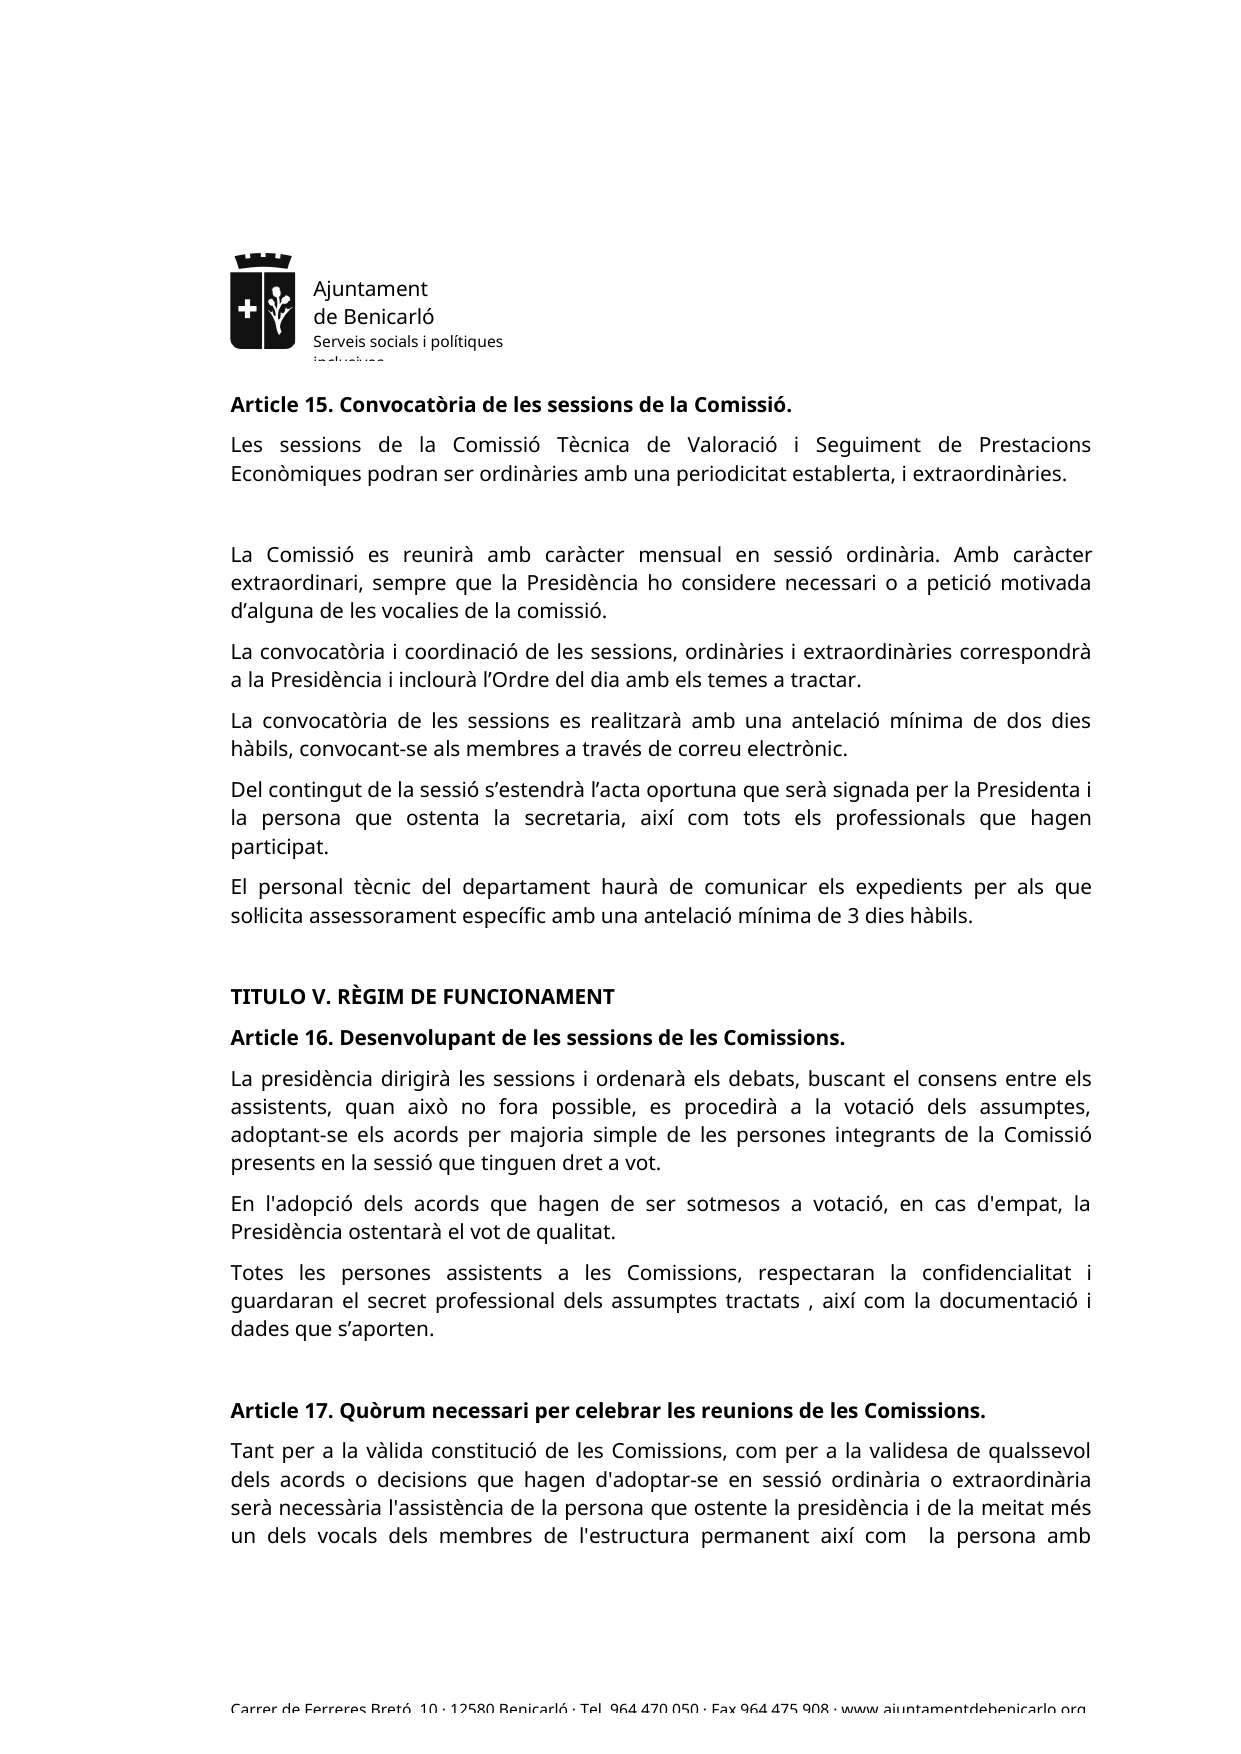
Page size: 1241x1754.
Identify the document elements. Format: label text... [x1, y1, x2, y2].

text La Comissió es reunirà amb caràcter mensual en sessió ordinària. Amb caràcter extraordinari, sempre que la Presidència ho considere necessari o a petició motivada d’alguna de les vocalies de la comissió. [230, 540, 1093, 625]
text En l'adopció dels acords que hagen de ser sotmesos a votació, en cas d'empat, la Presidència ostentarà el vot de qualitat. [230, 1189, 1093, 1246]
text Totes les persones assistents a les Comissions, respectaran la confidencialitat i guardaran el secret professional dels assumptes tractats , així com la documentació i dades que s’aporten. [230, 1258, 1093, 1343]
text El personal tècnic del departament haurà de comunicar els expedients per als que sol·licita assessorament específic amb una antelació mínima de 3 dies hàbils. [230, 872, 1093, 929]
text Les sessions de la Comissió Tècnica de Valoració i Seguiment de Prestacions Econòmiques podran ser ordinàries amb una periodicitat establerta, i extraordinàries. [230, 431, 1093, 487]
text Article 17. Quòrum necessari per celebrar les reunions de les Comissions. [230, 1396, 1093, 1424]
text Article 15. Convocatòria de les sessions de la Comissió. [230, 390, 1093, 418]
text Del contingut de la sessió s’estendrà l’acta oportuna que serà signada per la Presidenta i la persona que ostenta la secretaria, així com tots els professionals que hagen participat. [230, 775, 1093, 860]
text TITULO V. RÈGIM DE FUNCIONAMENT [230, 982, 1093, 1010]
text La presidència dirigirà les sessions i ordenarà els debats, buscant el consens entre els assistents, quan això no fora possible, es procedirà a la votació dels assumptes, adoptant-se els acords per majoria simple de les persones integrants de la Comissió presents en la sessió que tinguen dret a vot. [230, 1064, 1093, 1177]
text La convocatòria i coordinació de les sessions, ordinàries i extraordinàries correspondrà a la Presidència i inclourà l’Ordre del dia amb els temes a tractar. [230, 637, 1093, 694]
picture [230, 253, 296, 349]
text Article 16. Desenvolupant de les sessions de les Comissions. [230, 1023, 1093, 1051]
text Tant per a la vàlida constitució de les Comissions, com per a la validesa de qualssevol dels acords o decisions que hagen d'adoptar-se en sessió ordinària o extraordinària serà necessària l'assistència de la persona que ostente la presidència i de la meitat més un dels vocals dels membres de l'estructura permanent així com la persona amb [230, 1437, 1093, 1549]
text La convocatòria de les sessions es realitzarà amb una antelació mínima de dos dies hàbils, convocant-se als membres a través de correu electrònic. [230, 706, 1093, 763]
